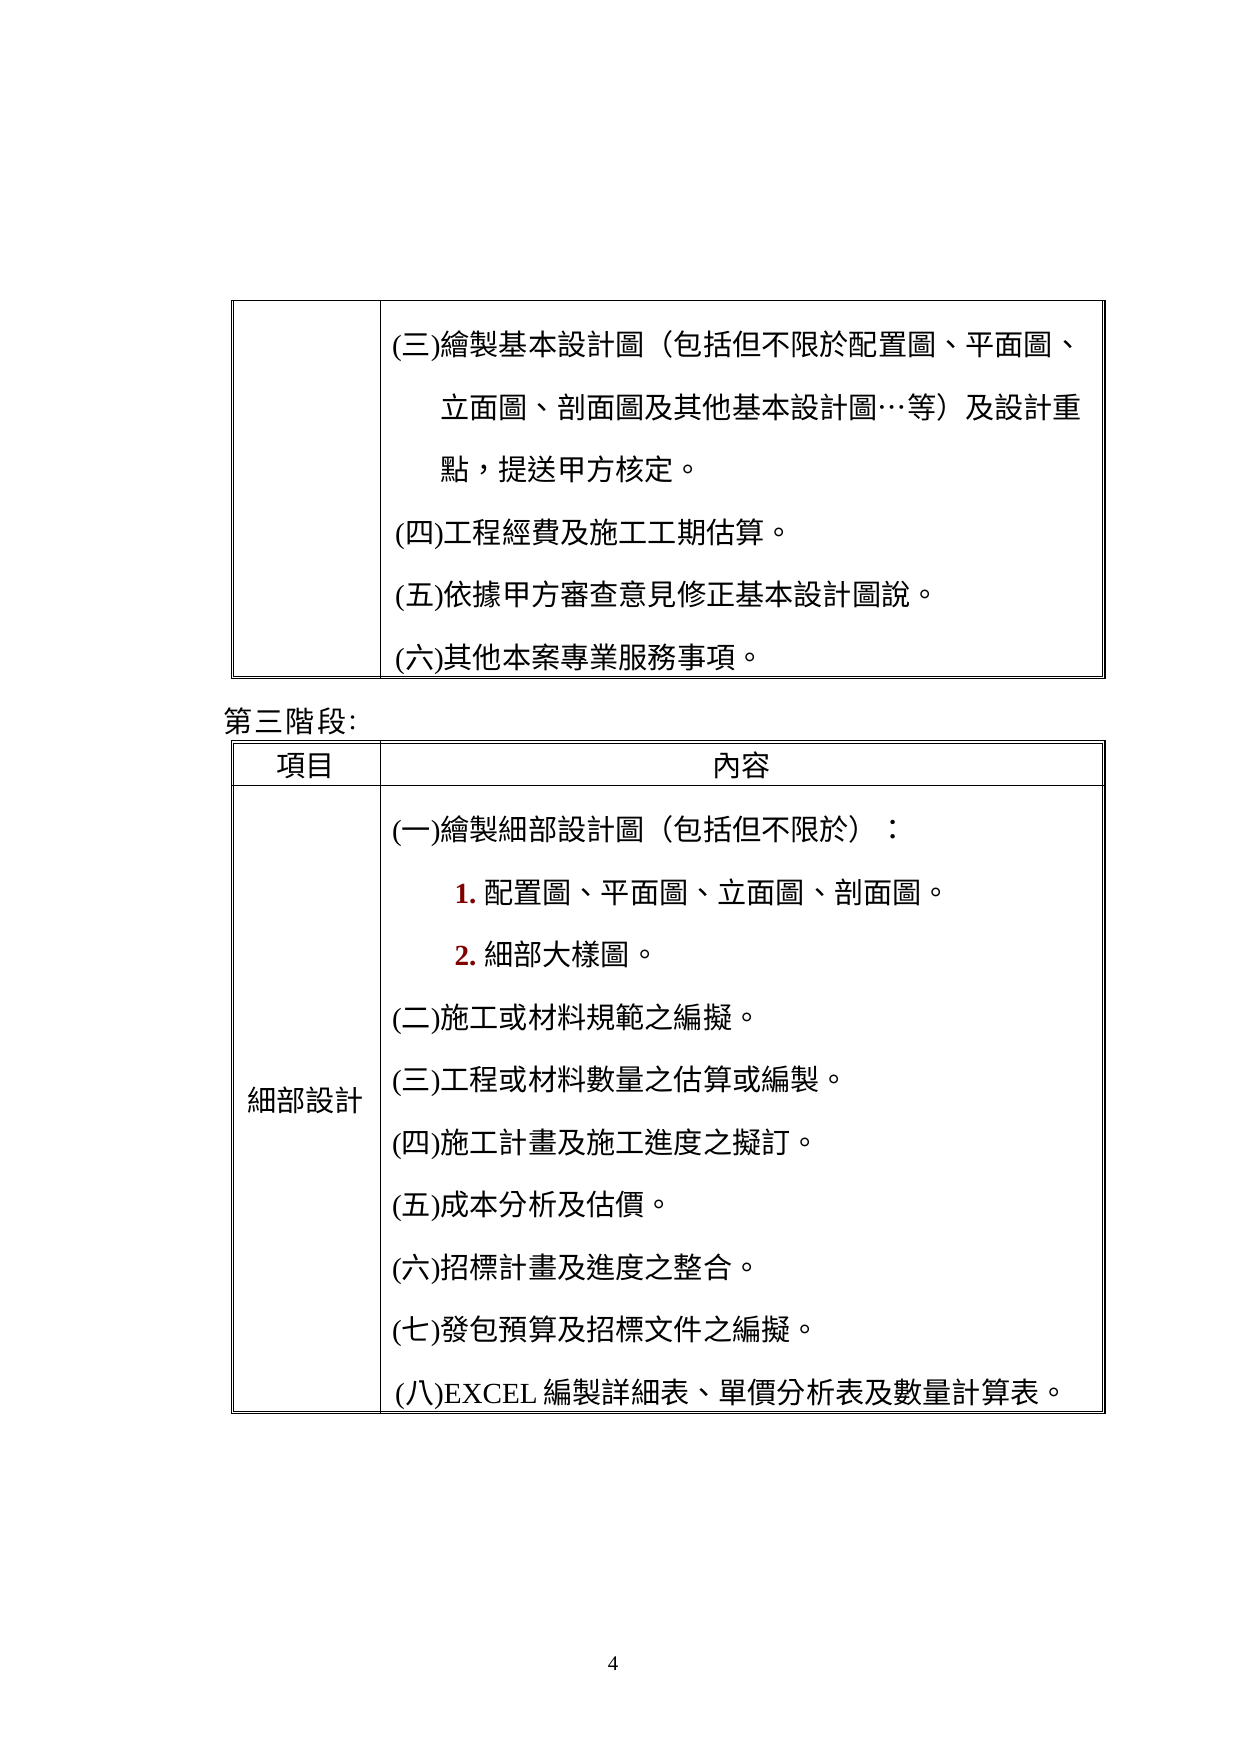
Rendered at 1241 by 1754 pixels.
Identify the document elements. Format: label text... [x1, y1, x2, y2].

table_cell (一)繪製細部設計圖（包括但不限於）： 配置圖、平面圖、立面圖、剖面圖。 細部大樣圖。 (二)施工或材料規範之編擬。 (三)工程或材料數量之估算或編製。 (四)施工計畫及施工進度之擬訂。 (五)成本分析及估價。 (六)招標計畫及進度之整合。 (七)發包預算及招標文件之編擬。 (八)EXCEL編製詳細表、單價分析表及數量計算表。 [381, 786, 1102, 1411]
text 第三階段: [214, 698, 1137, 740]
table_cell 細部設計 [234, 786, 380, 1411]
table_cell (三)繪製基本設計圖（包括但不限於配置圖、平面圖、立面圖、剖面圖及其他基本設計圖…等）及設計重點，提送甲方核定。 (四)工程經費及施工工期估算。 (五)依據甲方審查意見修正基本設計圖說。 (六)其他本案專業服務事項。 [381, 301, 1102, 676]
table_header 項目 [234, 744, 380, 785]
table_cell [234, 301, 380, 676]
table_header 內容 [381, 744, 1102, 785]
